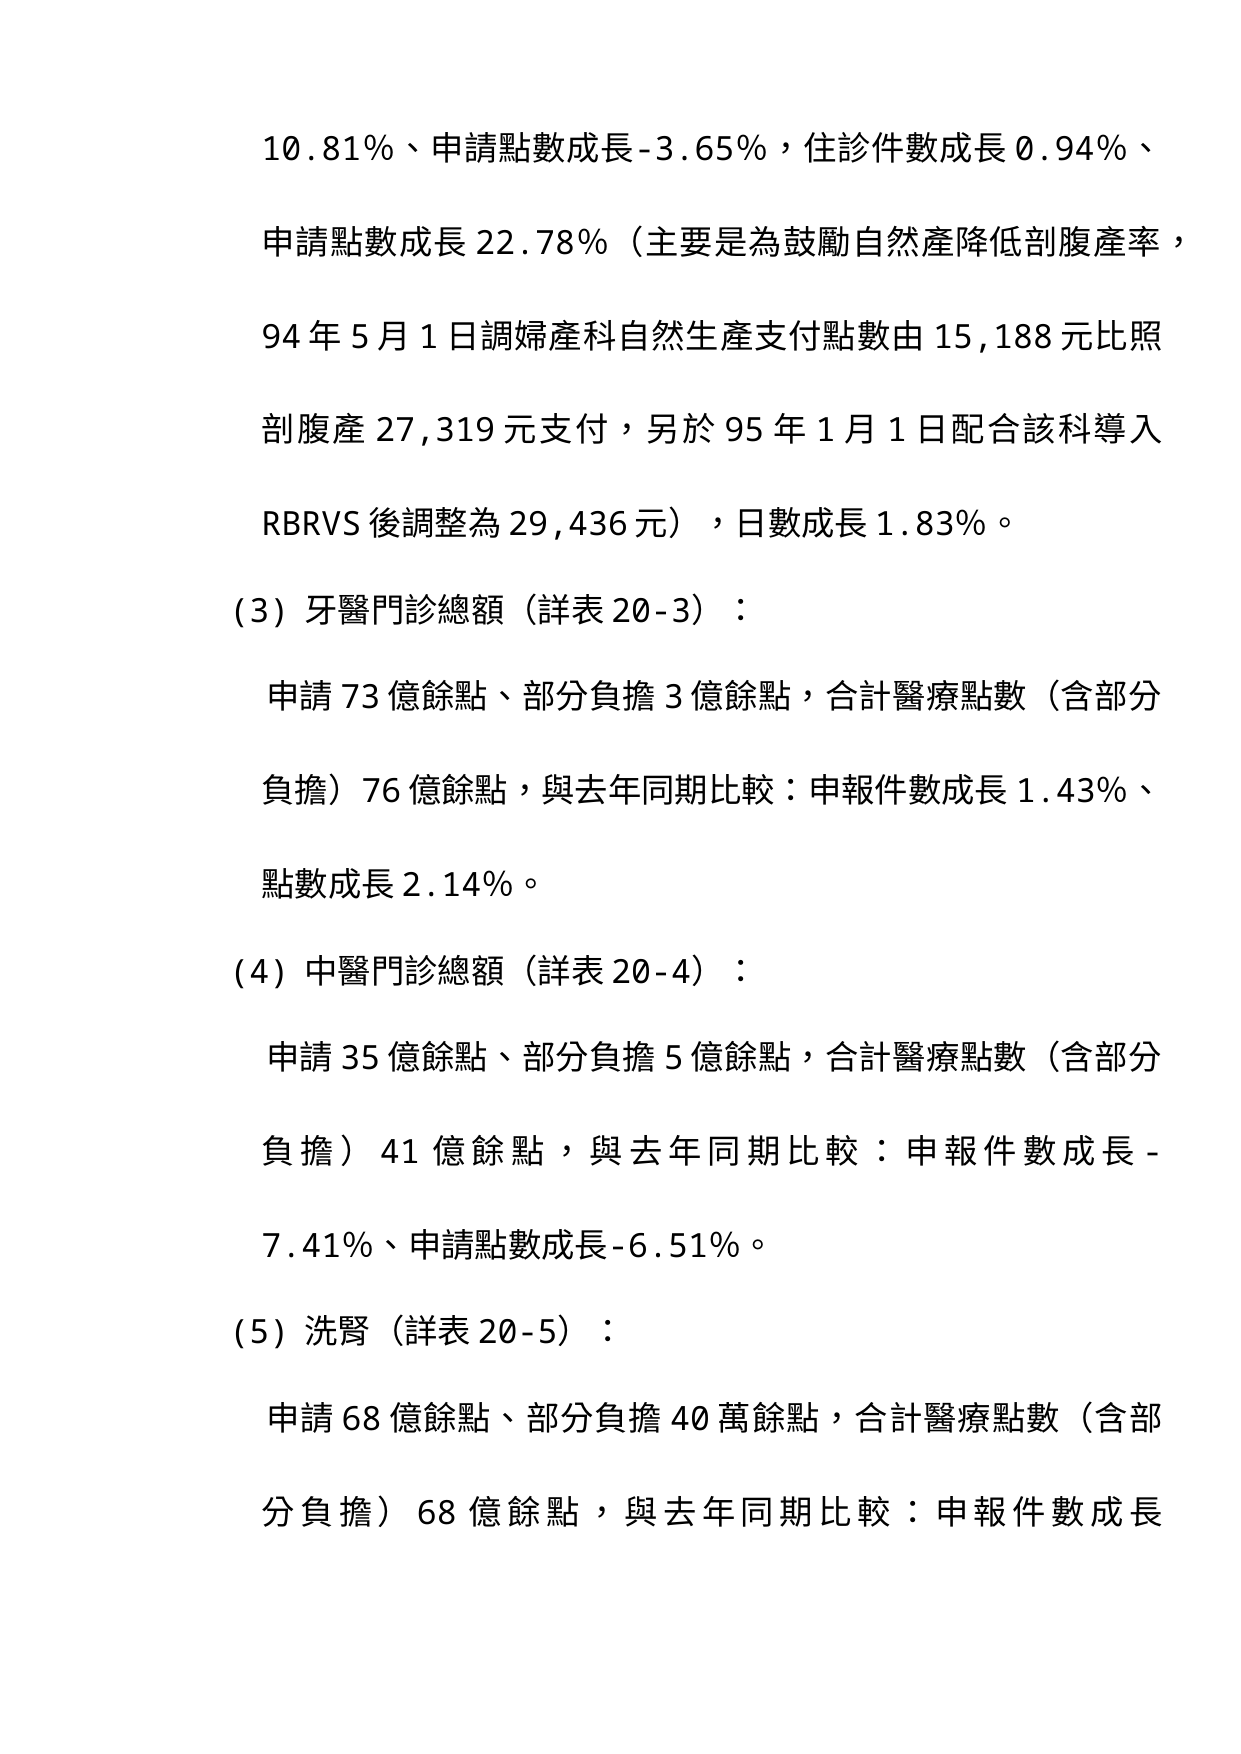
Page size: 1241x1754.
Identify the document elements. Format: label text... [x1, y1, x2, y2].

list 洗腎（詳表20-5）： [229, 1288, 1162, 1350]
text 申請68億餘點、部分負擔40萬餘點，合計醫療點數（含部分負擔）68億餘點，與去年同期比較：申報件數成長 [261, 1374, 1162, 1531]
text 門診申請194億餘點、門診部分負擔22億餘點，住診申請4億餘點、住診部分負擔1百萬餘點，合計醫療點數（含部分負擔）222億餘點，與去年同期比較：申報門診件數成長-10.81％、申請點數成長-3.65％，住診件數成長0.94％、申請點數成長22.78％（主要是為鼓勵自然產降低剖腹產率，94年5月1日調婦產科自然生產支付點數由15,188元比照剖腹產27,319元支付，另於95年1月1日配合該科導入RBRVS後調整為29,436元），日數成長1.83％。 [261, 104, 1162, 542]
text 申請73億餘點、部分負擔3億餘點，合計醫療點數（含部分負擔）76億餘點，與去年同期比較：申報件數成長1.43％、點數成長2.14％。 [261, 653, 1162, 903]
text 申請35億餘點、部分負擔5億餘點，合計醫療點數（含部分負擔）41億餘點，與去年同期比較：申報件數成長-7.41％、申請點數成長-6.51％。 [261, 1014, 1162, 1264]
list 中醫門診總額（詳表20-4）： [229, 927, 1162, 989]
list 牙醫門診總額（詳表20-3）： [229, 566, 1162, 629]
